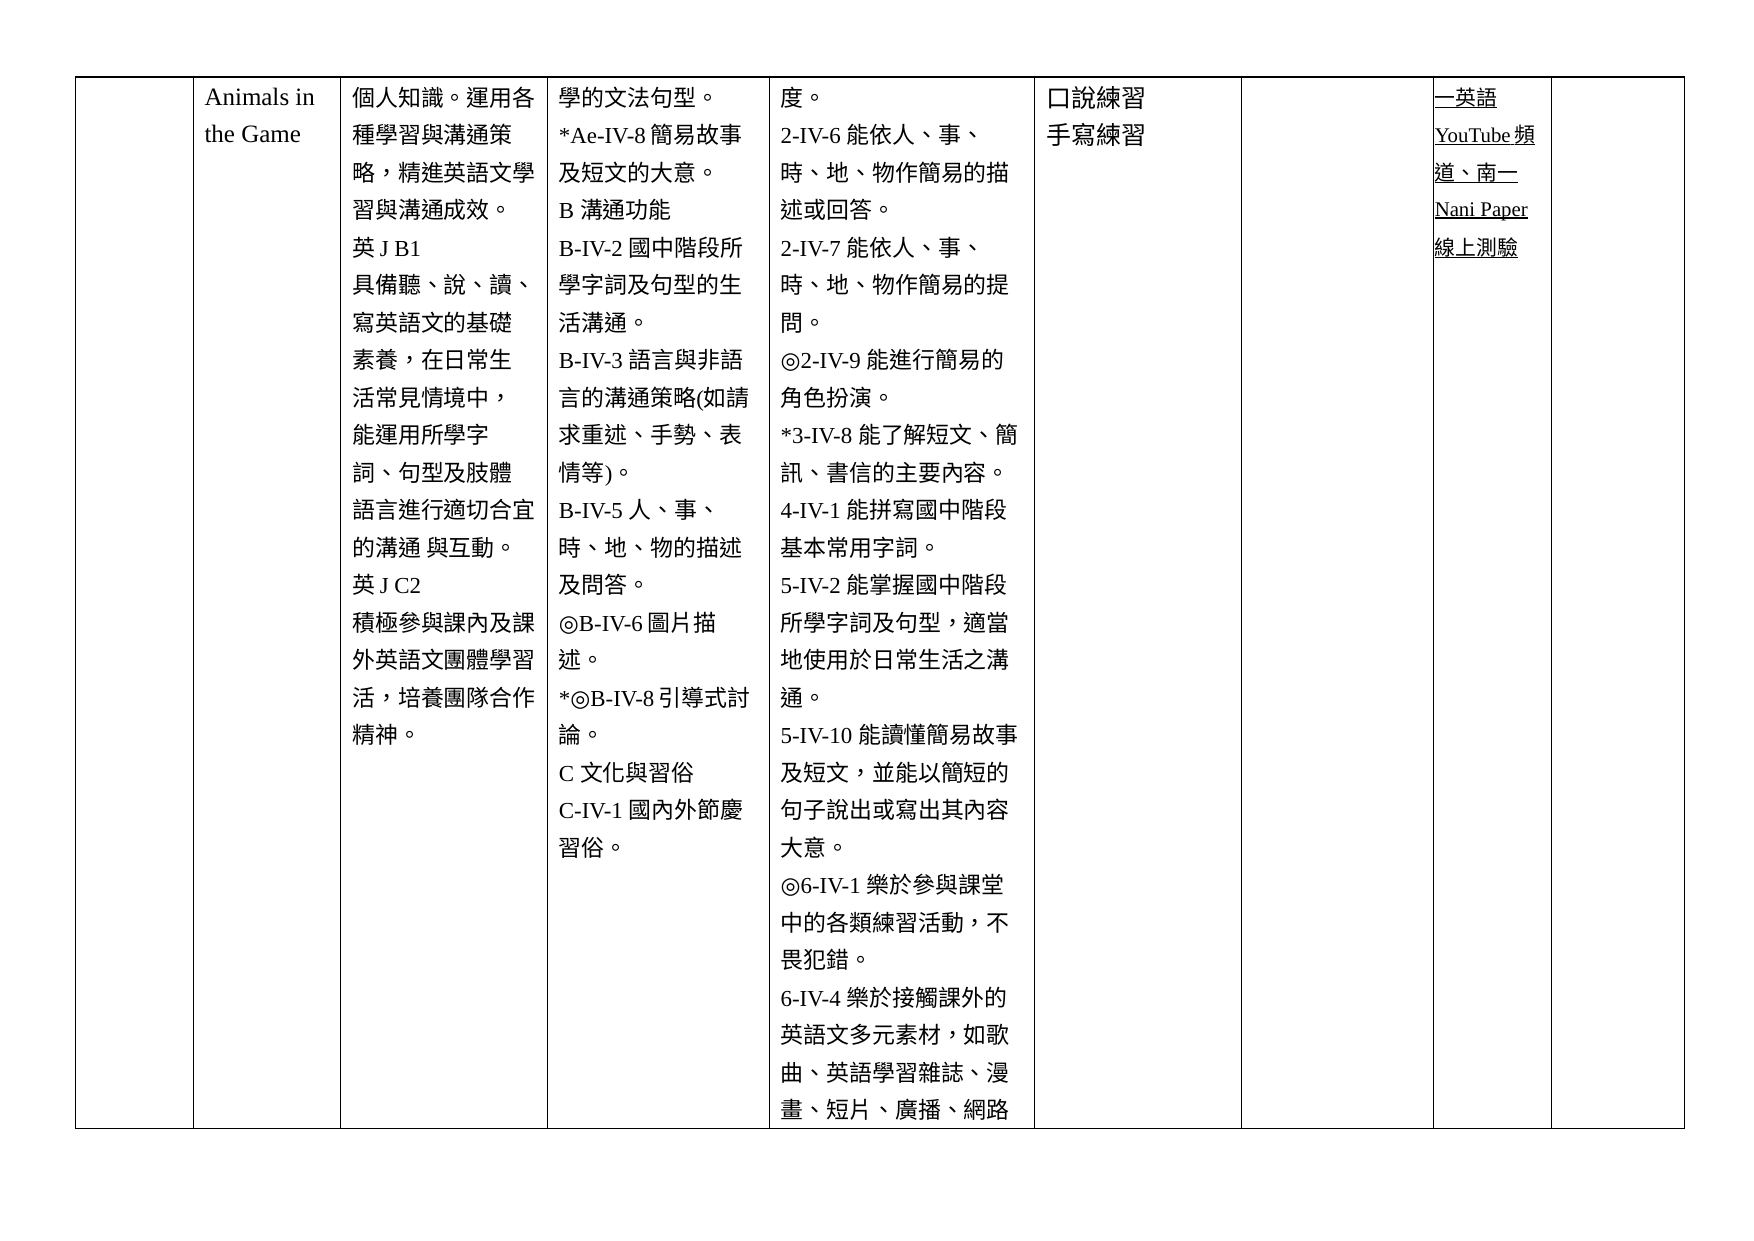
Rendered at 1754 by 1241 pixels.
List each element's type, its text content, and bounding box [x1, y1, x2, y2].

table_cell [1552, 78, 1684, 1127]
table_cell [76, 78, 193, 1127]
table_cell 學的文法句型。 *Ae-IV-8簡易故事及短文的大意。 B 溝通功能 B-IV-2 國中階段所學字詞及句型的生活溝通。 B-IV-3 語言與非語言的溝通策略(如請求重述、手勢、表情等)。 B-IV-5 人、事、時、地、物的描述及問答。 ◎B-IV-6圖片描述。 *◎B-IV-8引導式討論。 C 文化與習俗 C-IV-1 國內外節慶習俗。 [548, 78, 769, 1127]
table_cell 口說練習 手寫練習 [1035, 78, 1241, 1127]
table_cell Animals in the Game [194, 78, 340, 1127]
table_cell 一英語YouTube頻道、南一Nani Paper線上測驗 [1434, 78, 1551, 1127]
table_cell 度。 2-IV-6 能依人、事、時、地、物作簡易的描述或回答。 2-IV-7 能依人、事、時、地、物作簡易的提問。 ◎2-IV-9 能進行簡易的角色扮演。 *3-IV-8 能了解短文、簡訊、書信的主要內容。 4-IV-1 能拼寫國中階段基本常用字詞。 5-IV-2 能掌握國中階段所學字詞及句型，適當地使用於日常生活之溝通。 5-IV-10 能讀懂簡易故事及短文，並能以簡短的句子說出或寫出其內容大意。 ◎6-IV-1 樂於參與課堂中的各類練習活動，不畏犯錯。 6-IV-4 樂於接觸課外的英語文多元素材，如歌曲、英語學習雜誌、漫畫、短片、廣播、網路 [770, 78, 1034, 1127]
table_cell [1242, 78, 1433, 1127]
table_cell 個人知識。運用各種學習與溝通策略，精進英語文學習與溝通成效。 英J B1 具備聽、說、讀、 寫英語文的基礎 素養，在日常生 活常見情境中， 能運用所學字 詞、句型及肢體 語言進行適切合宜的溝通 與互動。 英J C2 積極參與課內及課外英語文團體學習活，培養團隊合作 精神。 [341, 78, 547, 1127]
